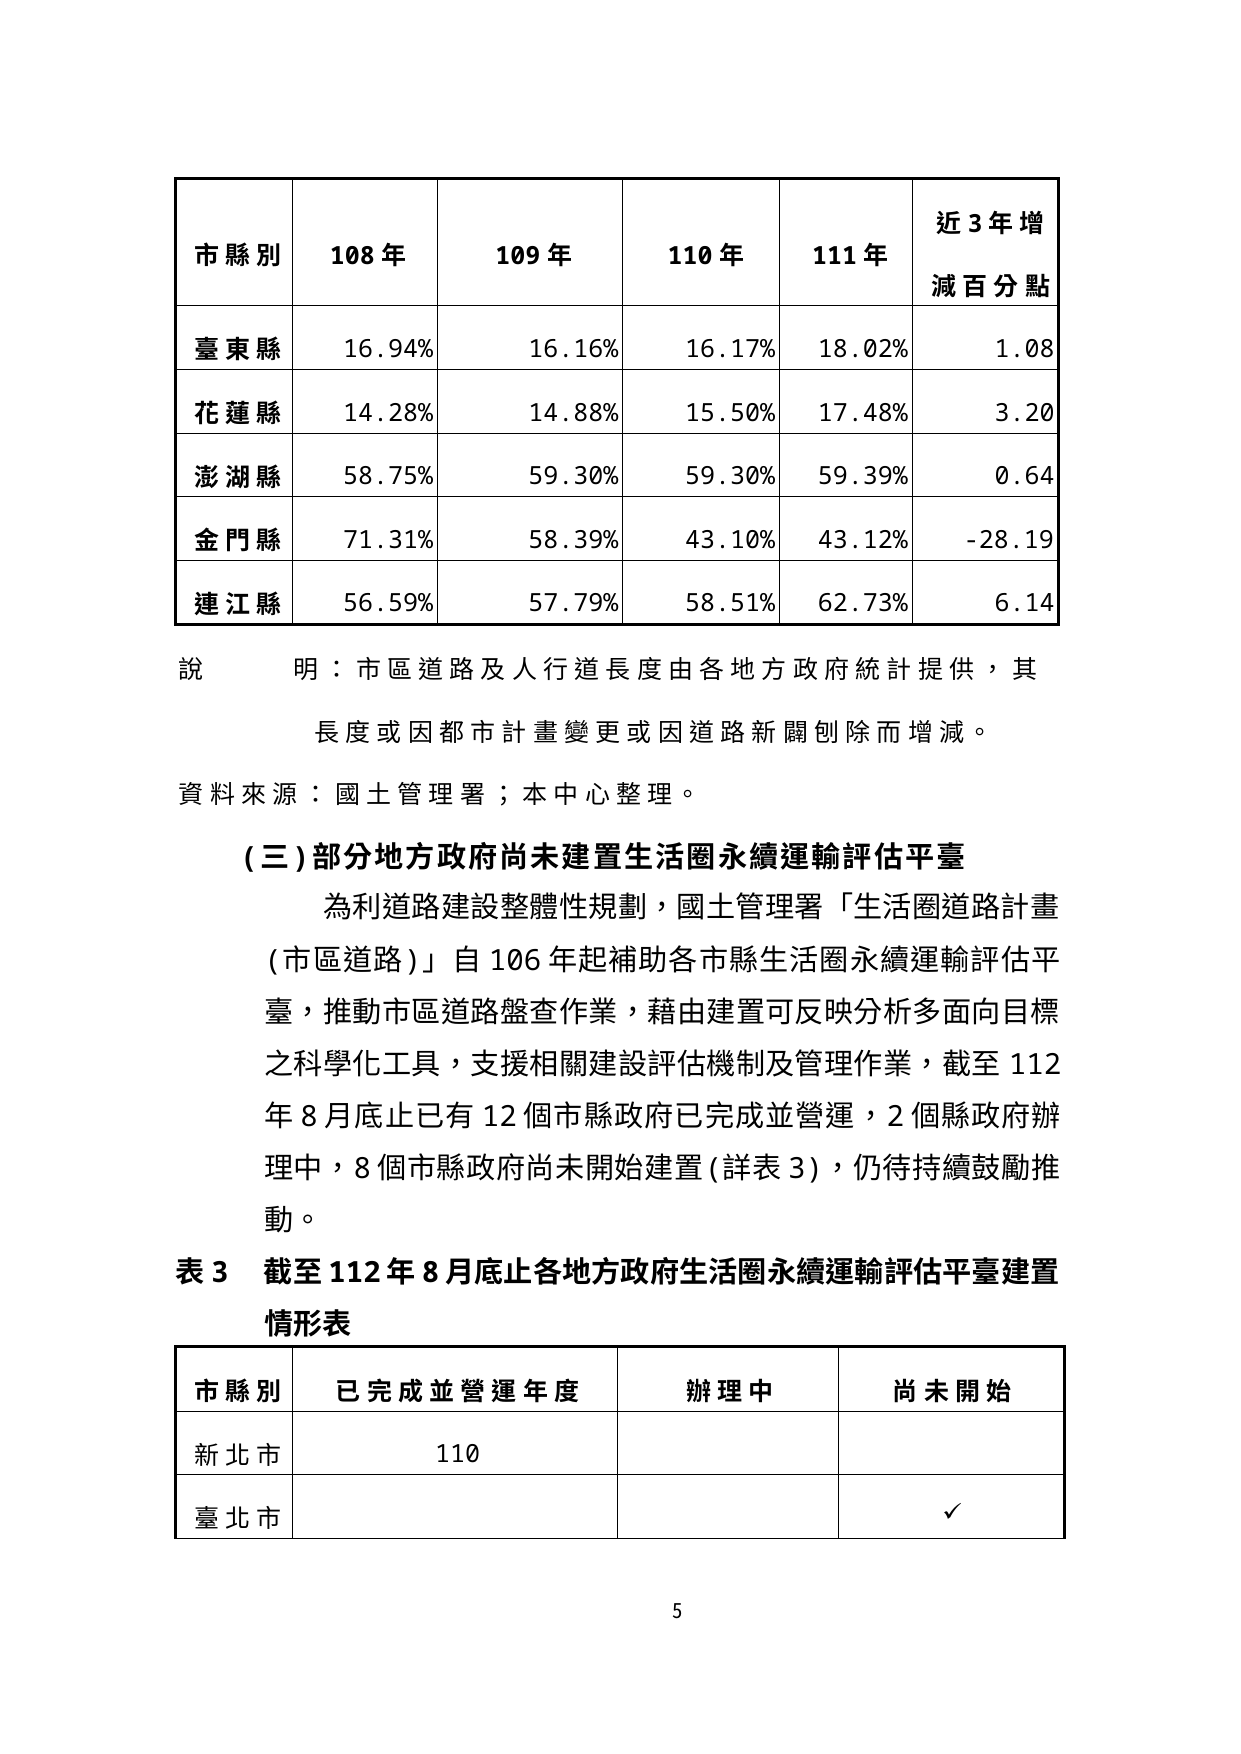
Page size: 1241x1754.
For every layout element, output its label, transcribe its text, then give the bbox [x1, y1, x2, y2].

table_header 市縣別 [177, 180, 292, 305]
table_cell 59.30% [623, 434, 779, 496]
table_header 110年 [623, 180, 779, 305]
table_cell 18.02% [780, 306, 912, 369]
table_header 近3年增減百分點 [913, 180, 1057, 305]
table_cell 110 [293, 1412, 617, 1474]
table_header 市縣別 [177, 1348, 292, 1411]
table_header 辦理中 [618, 1348, 838, 1411]
text 為利道路建設整體性規劃，國土管理署「生活圈道路計畫(市區道路)」自106年起補助各市縣生活圈永續運輸評估平臺，推動市區道路盤查作業，藉由建置可反映分析多面向目標之科學化工具，支援相關建設評估機制及管理作業，截至112年8月底止已有12個市縣政府已完成並營運，2個縣政府辦理中，8個市縣政府尚未開始建置(詳表3)，仍待持續鼓勵推動。 [264, 876, 1061, 1241]
table_cell 58.39% [438, 497, 622, 559]
table_cell  [839, 1475, 1063, 1538]
table_cell 59.30% [438, 434, 622, 496]
table_header 111年 [780, 180, 912, 305]
table_cell 16.16% [438, 306, 622, 369]
table_cell 花蓮縣 [177, 370, 292, 432]
text 說 明：市區道路及人行道長度由各地方政府統計提供，其長度或因都市計畫變更或因道路新闢刨除而增減。 [176, 626, 1061, 751]
table_cell [839, 1412, 1063, 1474]
table_cell 16.17% [623, 306, 779, 369]
table_cell 14.88% [438, 370, 622, 432]
table_cell 15.50% [623, 370, 779, 432]
table_cell 金門縣 [177, 497, 292, 559]
table_cell 43.10% [623, 497, 779, 559]
table_cell 3.20 [913, 370, 1057, 432]
table_cell 0.64 [913, 434, 1057, 496]
text (三)部分地方政府尚未建置生活圈永續運輸評估平臺 [234, 814, 1061, 876]
table_cell 59.39% [780, 434, 912, 496]
table_cell 62.73% [780, 561, 912, 623]
table_cell 14.28% [293, 370, 437, 432]
table_cell 新北市 [177, 1412, 292, 1474]
table_cell 58.51% [623, 561, 779, 623]
table_cell 澎湖縣 [177, 434, 292, 496]
table_header 已完成並營運年度 [293, 1348, 617, 1411]
table_cell 56.59% [293, 561, 437, 623]
table_header 109年 [438, 180, 622, 305]
table_cell 57.79% [438, 561, 622, 623]
table_cell 1.08 [913, 306, 1057, 369]
text 資料來源：國土管理署；本中心整理。 [176, 751, 1061, 814]
table_cell 臺北市 [177, 1475, 292, 1538]
table_header 尚未開始 [839, 1348, 1063, 1411]
table_cell 58.75% [293, 434, 437, 496]
table_cell 17.48% [780, 370, 912, 432]
table_cell 16.94% [293, 306, 437, 369]
table_cell 71.31% [293, 497, 437, 559]
table_cell -28.19 [913, 497, 1057, 559]
table_cell 臺東縣 [177, 306, 292, 369]
table_cell [618, 1475, 838, 1538]
table_cell 6.14 [913, 561, 1057, 623]
table_cell 連江縣 [177, 561, 292, 623]
table_cell [618, 1412, 838, 1474]
table_cell [293, 1475, 617, 1538]
table_header 108年 [293, 180, 437, 305]
text 表3 截至112年8月底止各地方政府生活圈永續運輸評估平臺建置情形表 [176, 1241, 1061, 1345]
table_cell 43.12% [780, 497, 912, 559]
